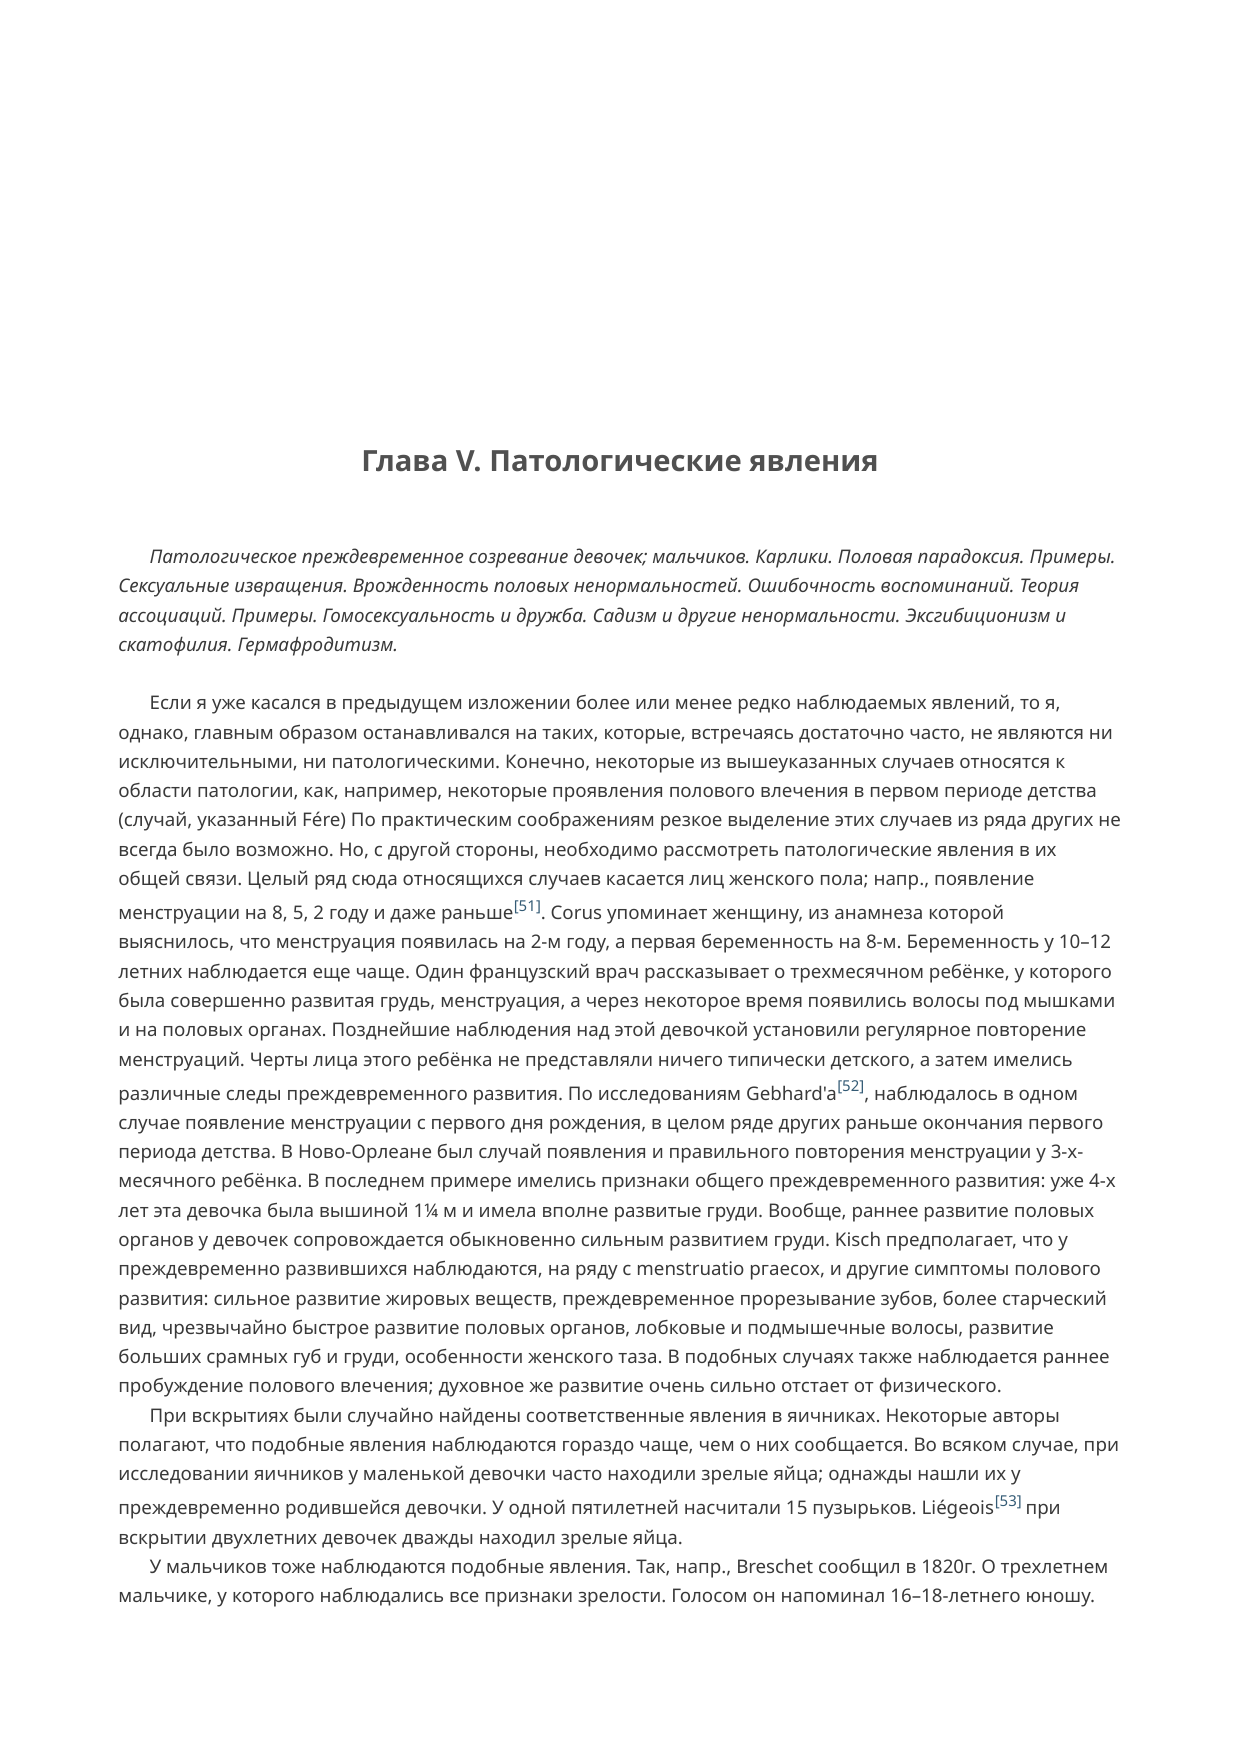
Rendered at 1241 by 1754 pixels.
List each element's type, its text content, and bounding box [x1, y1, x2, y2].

text У мальчиков тоже наблюдаются подобные явления. Так, напр., Breschet сообщил в 1820г. О трехлетнем мальчике, у которого наблюдались все признаки зрелости. Голосом он напоминал 16–18-летнего юношу. [118, 1553, 1122, 1608]
subtitle Глава V. Патологические явления [118, 440, 1122, 480]
text При вскрытиях были случайно найдены соответственные явления в яичниках. Некоторые авторы полагают, что подобные явления наблюдаются гораздо чаще, чем о них сообщается. Во всяком случае, при исследовании яичников у маленькой девочки часто находили зрелые яйца; однажды нашли их у преждевременно родившейся девочки. У одной пятилетней насчитали 15 пузырьков. Liégeois[53] при вскрытии двухлетних девочек дважды находил зрелые яйца. [118, 1402, 1122, 1549]
text Если я уже касался в предыдущем изложении более или менее редко наблюдаемых явлений, то я, однако, главным образом останавливался на таких, которые, встречаясь достаточно часто, не являются ни исключительными, ни патологическими. Конечно, некоторые из вышеуказанных случаев относятся к области патологии, как, например, некоторые проявления полового влечения в первом периоде детства (случай, указанный Fére) По практическим соображениям резкое выделение этих случаев из ряда других не всегда было возможно. Но, с другой стороны, необходимо рассмотреть патологические явления в их общей связи. Целый ряд сюда относящихся случаев касается лиц женского пола; напр., появление менструации на 8, 5, 2 году и даже раньше[51]. Corus упоминает женщину, из анамнеза которой выяснилось, что менструация появилась на 2-м году, а первая беременность на 8-м. Беременность у 10–12 летних наблюдается еще чаще. Один французский врач рассказывает о трехмесячном ребёнке, у которого была совершенно развитая грудь, менструация, а через некоторое время появились волосы под мышками и на половых органах. Позднейшие наблюдения над этой девочкой установили регулярное повторение менструаций. Черты лица этого ребёнка не представляли ничего типически детского, а затем имелись различные следы преждевременного развития. По исследованиям Gebhard'a[52], наблюдалось в одном случае появление менструации с первого дня рождения, в целом ряде других раньше окончания первого периода детства. В Ново-Орлеане был случай появления и правильного повторения менструации у 3-х-месячного ребёнка. В последнем примере имелись признаки общего преждевременного развития: уже 4-х лет эта девочка была вышиной 1¼ м и имела вполне развитые груди. Вообще, раннее развитие половых органов у девочек сопровождается обыкновенно сильным развитием груди. Kisch предполагает, что у преждевременно развившихся наблюдаются, на ряду с menstruatio ргаесох, и другие симптомы полового развития: сильное развитие жировых веществ, преждевременное прорезывание зубов, более старческий вид, чрезвычайно быстрое развитие половых органов, лобковые и подмышечные волосы, развитие больших срамных губ и груди, особенности женского таза. В подобных случаях также наблюдается раннее пробуждение полового влечения; духовное же развитие очень сильно отстает от физического. [118, 690, 1122, 1398]
text Патологическое преждевременное созревание девочек; мальчиков. Карлики. Половая парадоксия. Примеры. Сексуальные извращения. Врожденность половых ненормальностей. Ошибочность воспоминаний. Теория ассоциаций. Примеры. Гомосексуальность и дружба. Садизм и другие ненормальности. Эксгибиционизм и скатофилия. Гермафродитизм. [118, 543, 1122, 657]
